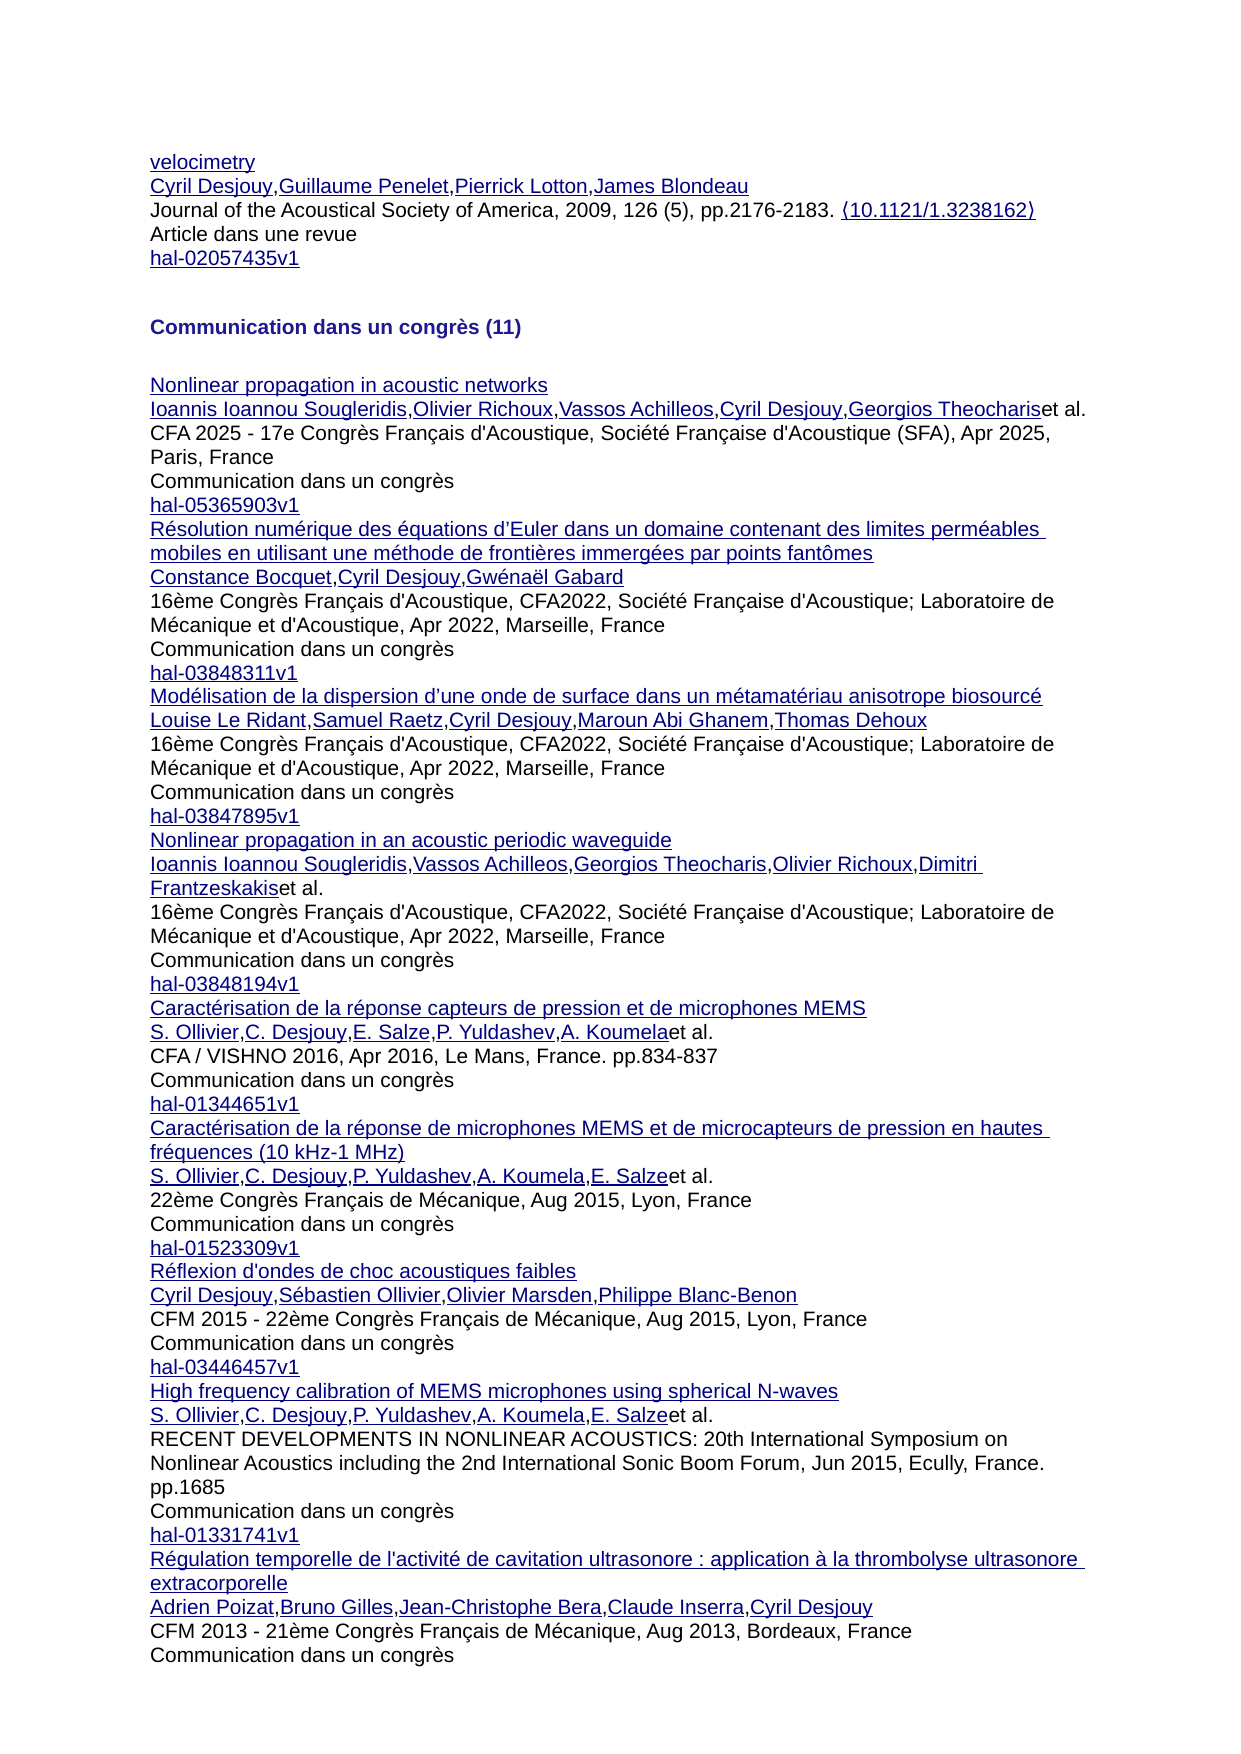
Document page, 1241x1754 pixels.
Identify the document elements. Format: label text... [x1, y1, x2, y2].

table_cell High frequency calibration of MEMS microphones using spherical N-waves S. Ollivier,C. Desjouy,P. Yuldashev,A. Koumela,E. Salzeet al. RECENT DEVELOPMENTS IN NONLINEAR ACOUSTICS: 20th International Symposium on Nonlinear Acoustics including the 2nd International Sonic Boom Forum, Jun 2015, Ecully, France. pp.1685 Communication dans un congrès hal-01331741v1 [150, 1379, 1090, 1547]
subtitle Communication dans un congrès (11) [150, 314, 1090, 338]
table_cell Réflexion d'ondes de choc acoustiques faibles Cyril Desjouy,Sébastien Ollivier,Olivier Marsden,Philippe Blanc-Benon CFM 2015 - 22ème Congrès Français de Mécanique, Aug 2015, Lyon, France Communication dans un congrès hal-03446457v1 [150, 1259, 1090, 1379]
table_cell Modélisation de la dispersion d’une onde de surface dans un métamatériau anisotrope biosourcé Louise Le Ridant,Samuel Raetz,Cyril Desjouy,Maroun Abi Ghanem,Thomas Dehoux 16ème Congrès Français d'Acoustique, CFA2022, Société Française d'Acoustique; Laboratoire de Mécanique et d'Acoustique, Apr 2022, Marseille, France Communication dans un congrès hal-03847895v1 [150, 684, 1090, 828]
table_cell Régulation temporelle de l'activité de cavitation ultrasonore : application à la thrombolyse ultrasonore extracorporelle Adrien Poizat,Bruno Gilles,Jean-Christophe Bera,Claude Inserra,Cyril Desjouy CFM 2013 - 21ème Congrès Français de Mécanique, Aug 2013, Bordeaux, France Communication dans un congrès [150, 1547, 1090, 1667]
table_cell Caractérisation de la réponse de microphones MEMS et de microcapteurs de pression en hautes fréquences (10 kHz-1 MHz) S. Ollivier,C. Desjouy,P. Yuldashev,A. Koumela,E. Salzeet al. 22ème Congrès Français de Mécanique, Aug 2015, Lyon, France Communication dans un congrès hal-01523309v1 [150, 1116, 1090, 1259]
table_header Nonlinear propagation in acoustic networks Ioannis Ioannou Sougleridis,Olivier Richoux,Vassos Achilleos,Cyril Desjouy,Georgios Theochariset al. CFA 2025 - 17e Congrès Français d'Acoustique, Société Française d'Acoustique (SFA), Apr 2025, Paris, France Communication dans un congrès hal-05365903v1 [150, 373, 1090, 517]
table_cell Résolution numérique des équations d’Euler dans un domaine contenant des limites perméables mobiles en utilisant une méthode de frontières immergées par points fantômes Constance Bocquet,Cyril Desjouy,Gwénaël Gabard 16ème Congrès Français d'Acoustique, CFA2022, Société Française d'Acoustique; Laboratoire de Mécanique et d'Acoustique, Apr 2022, Marseille, France Communication dans un congrès hal-03848311v1 [150, 517, 1090, 684]
table_cell Caractérisation de la réponse capteurs de pression et de microphones MEMS S. Ollivier,C. Desjouy,E. Salze,P. Yuldashev,A. Koumelaet al. CFA / VISHNO 2016, Apr 2016, Le Mans, France. pp.834-837 Communication dans un congrès hal-01344651v1 [150, 996, 1090, 1116]
table_cell velocimetry Cyril Desjouy,Guillaume Penelet,Pierrick Lotton,James Blondeau Journal of the Acoustical Society of America, 2009, 126 (5), pp.2176-2183. ⟨10.1121/1.3238162⟩ Article dans une revue hal-02057435v1 [150, 150, 1090, 270]
table_cell Nonlinear propagation in an acoustic periodic waveguide Ioannis Ioannou Sougleridis,Vassos Achilleos,Georgios Theocharis,Olivier Richoux,Dimitri Frantzeskakiset al. 16ème Congrès Français d'Acoustique, CFA2022, Société Française d'Acoustique; Laboratoire de Mécanique et d'Acoustique, Apr 2022, Marseille, France Communication dans un congrès hal-03848194v1 [150, 828, 1090, 996]
